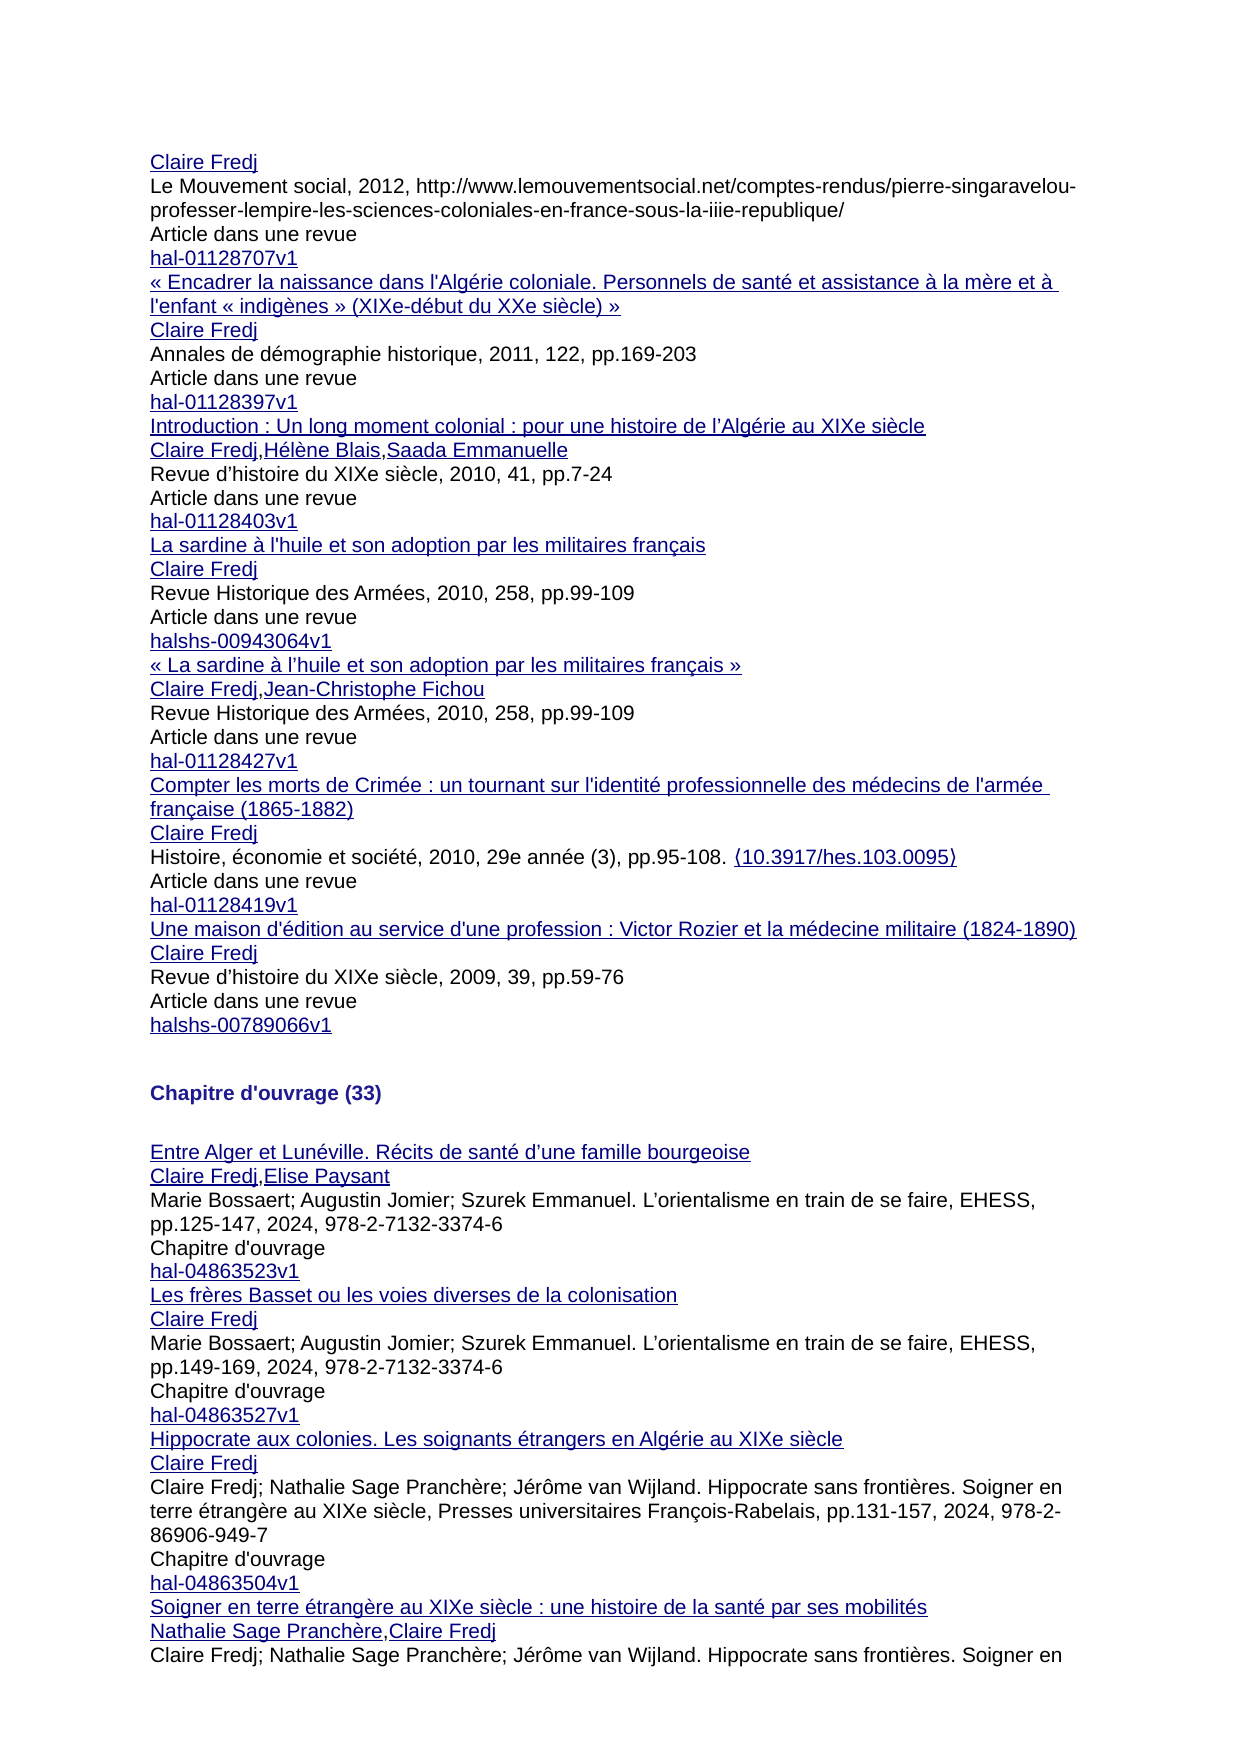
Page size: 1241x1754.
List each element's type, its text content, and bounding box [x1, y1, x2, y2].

table_cell Une maison d'édition au service d'une profession : Victor Rozier et la médecine militaire (1824-1890) Claire Fredj Revue d’histoire du XIXe siècle, 2009, 39, pp.59-76 Article dans une revue halshs-00789066v1 [150, 917, 1090, 1036]
table_cell La sardine à l'huile et son adoption par les militaires français Claire Fredj Revue Historique des Armées, 2010, 258, pp.99-109 Article dans une revue halshs-00943064v1 [150, 533, 1090, 653]
table_cell Hippocrate aux colonies. Les soignants étrangers en Algérie au XIXe siècle Claire Fredj Claire Fredj; Nathalie Sage Pranchère; Jérôme van Wijland. Hippocrate sans frontières. Soigner en terre étrangère au XIXe siècle, Presses universitaires François-Rabelais, pp.131-157, 2024, 978-2-86906-949-7 Chapitre d'ouvrage hal-04863504v1 [150, 1427, 1090, 1595]
table_header Entre Alger et Lunéville. Récits de santé d’une famille bourgeoise Claire Fredj,Elise Paysant Marie Bossaert; Augustin Jomier; Szurek Emmanuel. L’orientalisme en train de se faire, EHESS, pp.125-147, 2024, 978-2-7132-3374-6 Chapitre d'ouvrage hal-04863523v1 [150, 1140, 1090, 1283]
table_cell Soigner en terre étrangère au XIXe siècle : une histoire de la santé par ses mobilités Nathalie Sage Pranchère,Claire Fredj Claire Fredj; Nathalie Sage Pranchère; Jérôme van Wijland. Hippocrate sans frontières. Soigner en [150, 1595, 1090, 1667]
table_cell Compter les morts de Crimée : un tournant sur l'identité professionnelle des médecins de l'armée française (1865-1882) Claire Fredj Histoire, économie et société, 2010, 29e année (3), pp.95-108. ⟨10.3917/hes.103.0095⟩ Article dans une revue hal-01128419v1 [150, 773, 1090, 917]
table_cell Introduction : Un long moment colonial : pour une histoire de l’Algérie au XIXe siècle Claire Fredj,Hélène Blais,Saada Emmanuelle Revue d’histoire du XIXe siècle, 2010, 41, pp.7-24 Article dans une revue hal-01128403v1 [150, 414, 1090, 533]
table_cell Les frères Basset ou les voies diverses de la colonisation Claire Fredj Marie Bossaert; Augustin Jomier; Szurek Emmanuel. L’orientalisme en train de se faire, EHESS, pp.149-169, 2024, 978-2-7132-3374-6 Chapitre d'ouvrage hal-04863527v1 [150, 1283, 1090, 1427]
table_cell « La sardine à l’huile et son adoption par les militaires français » Claire Fredj,Jean-Christophe Fichou Revue Historique des Armées, 2010, 258, pp.99-109 Article dans une revue hal-01128427v1 [150, 653, 1090, 773]
table_cell « Encadrer la naissance dans l'Algérie coloniale. Personnels de santé et assistance à la mère et à l'enfant « indigènes » (XIXe-début du XXe siècle) » Claire Fredj Annales de démographie historique, 2011, 122, pp.169-203 Article dans une revue hal-01128397v1 [150, 270, 1090, 413]
subtitle Chapitre d'ouvrage (33) [150, 1081, 1090, 1105]
table_cell Claire Fredj Le Mouvement social, 2012, http://www.lemouvementsocial.net/comptes-rendus/pierre-singaravelou-professer-lempire-les-sciences-coloniales-en-france-sous-la-iiie-republique/ Article dans une revue hal-01128707v1 [150, 150, 1090, 270]
